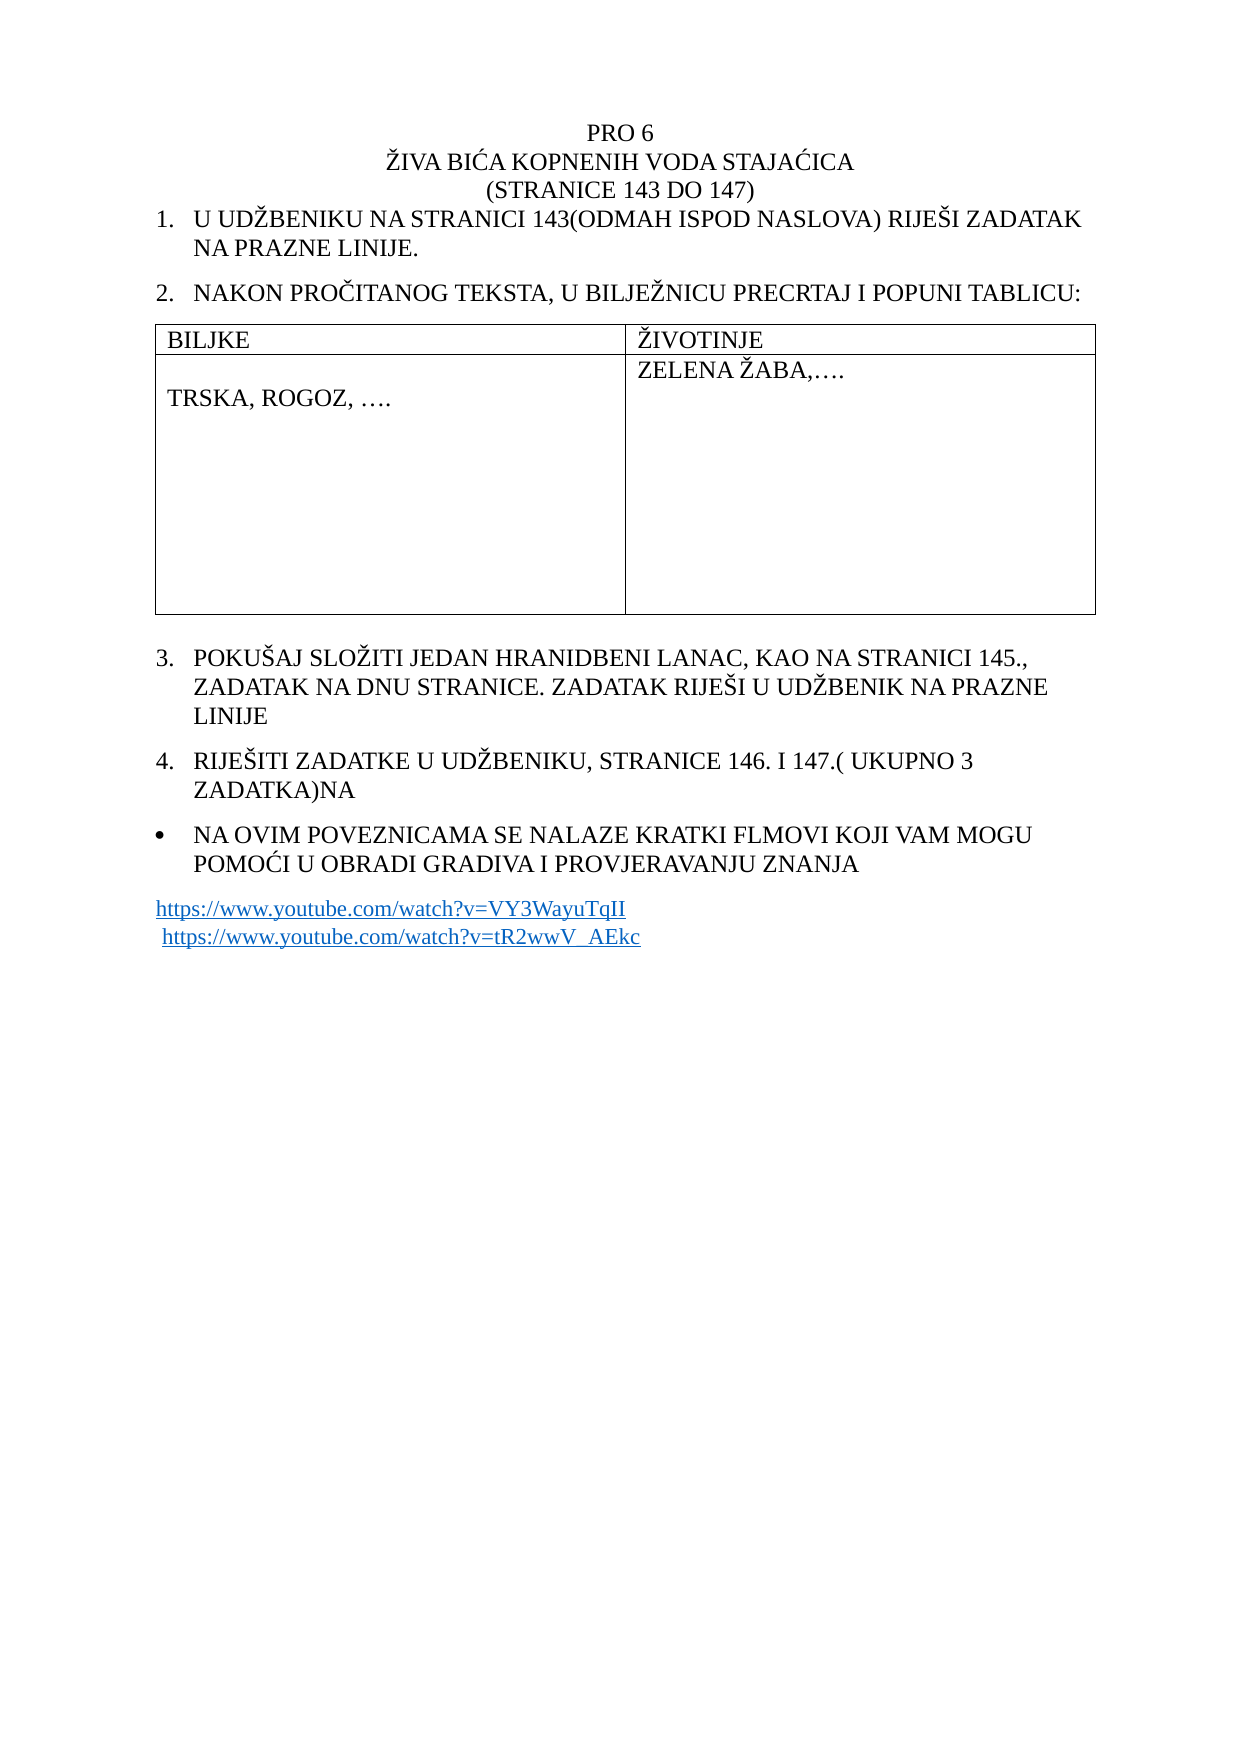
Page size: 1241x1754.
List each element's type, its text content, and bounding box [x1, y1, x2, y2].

list NAKON PROČITANOG TEKSTA, U BILJEŽNICU PRECRTAJ I POPUNI TABLICU: [156, 278, 1122, 307]
list POKUŠAJ SLOŽITI JEDAN HRANIDBENI LANAC, KAO NA STRANICI 145., ZADATAK NA DNU STRANICE. ZADATAK RIJEŠI U UDŽBENIK NA PRAZNE LINIJE [156, 643, 1122, 729]
text https://www.youtube.com/watch?v=tR2wwV_AEkc [156, 921, 1122, 950]
list NA OVIM POVEZNICAMA SE NALAZE KRATKI FLMOVI KOJI VAM MOGU POMOĆI U OBRADI GRADIVA I PROVJERAVANJU ZNANJA [156, 820, 1122, 878]
list RIJEŠITI ZADATKE U UDŽBENIKU, STRANICE 146. I 147.( UKUPNO 3 ZADATKA)NA [156, 746, 1122, 804]
table_cell ZELENA ŽABA,…. [626, 355, 1095, 613]
text https://www.youtube.com/watch?v=VY3WayuTqII [156, 894, 1122, 921]
table_header BILJKE [156, 325, 625, 354]
table_cell TRSKA, ROGOZ, …. [156, 355, 625, 613]
text ŽIVA BIĆA KOPNENIH VODA STAJAĆICA [118, 147, 1122, 176]
list U UDŽBENIKU NA STRANICI 143(ODMAH ISPOD NASLOVA) RIJEŠI ZADATAK NA PRAZNE LINIJE. [156, 204, 1122, 262]
text (STRANICE 143 DO 147) [118, 176, 1122, 204]
table_header ŽIVOTINJE [626, 325, 1095, 354]
text PRO 6 [118, 118, 1122, 147]
